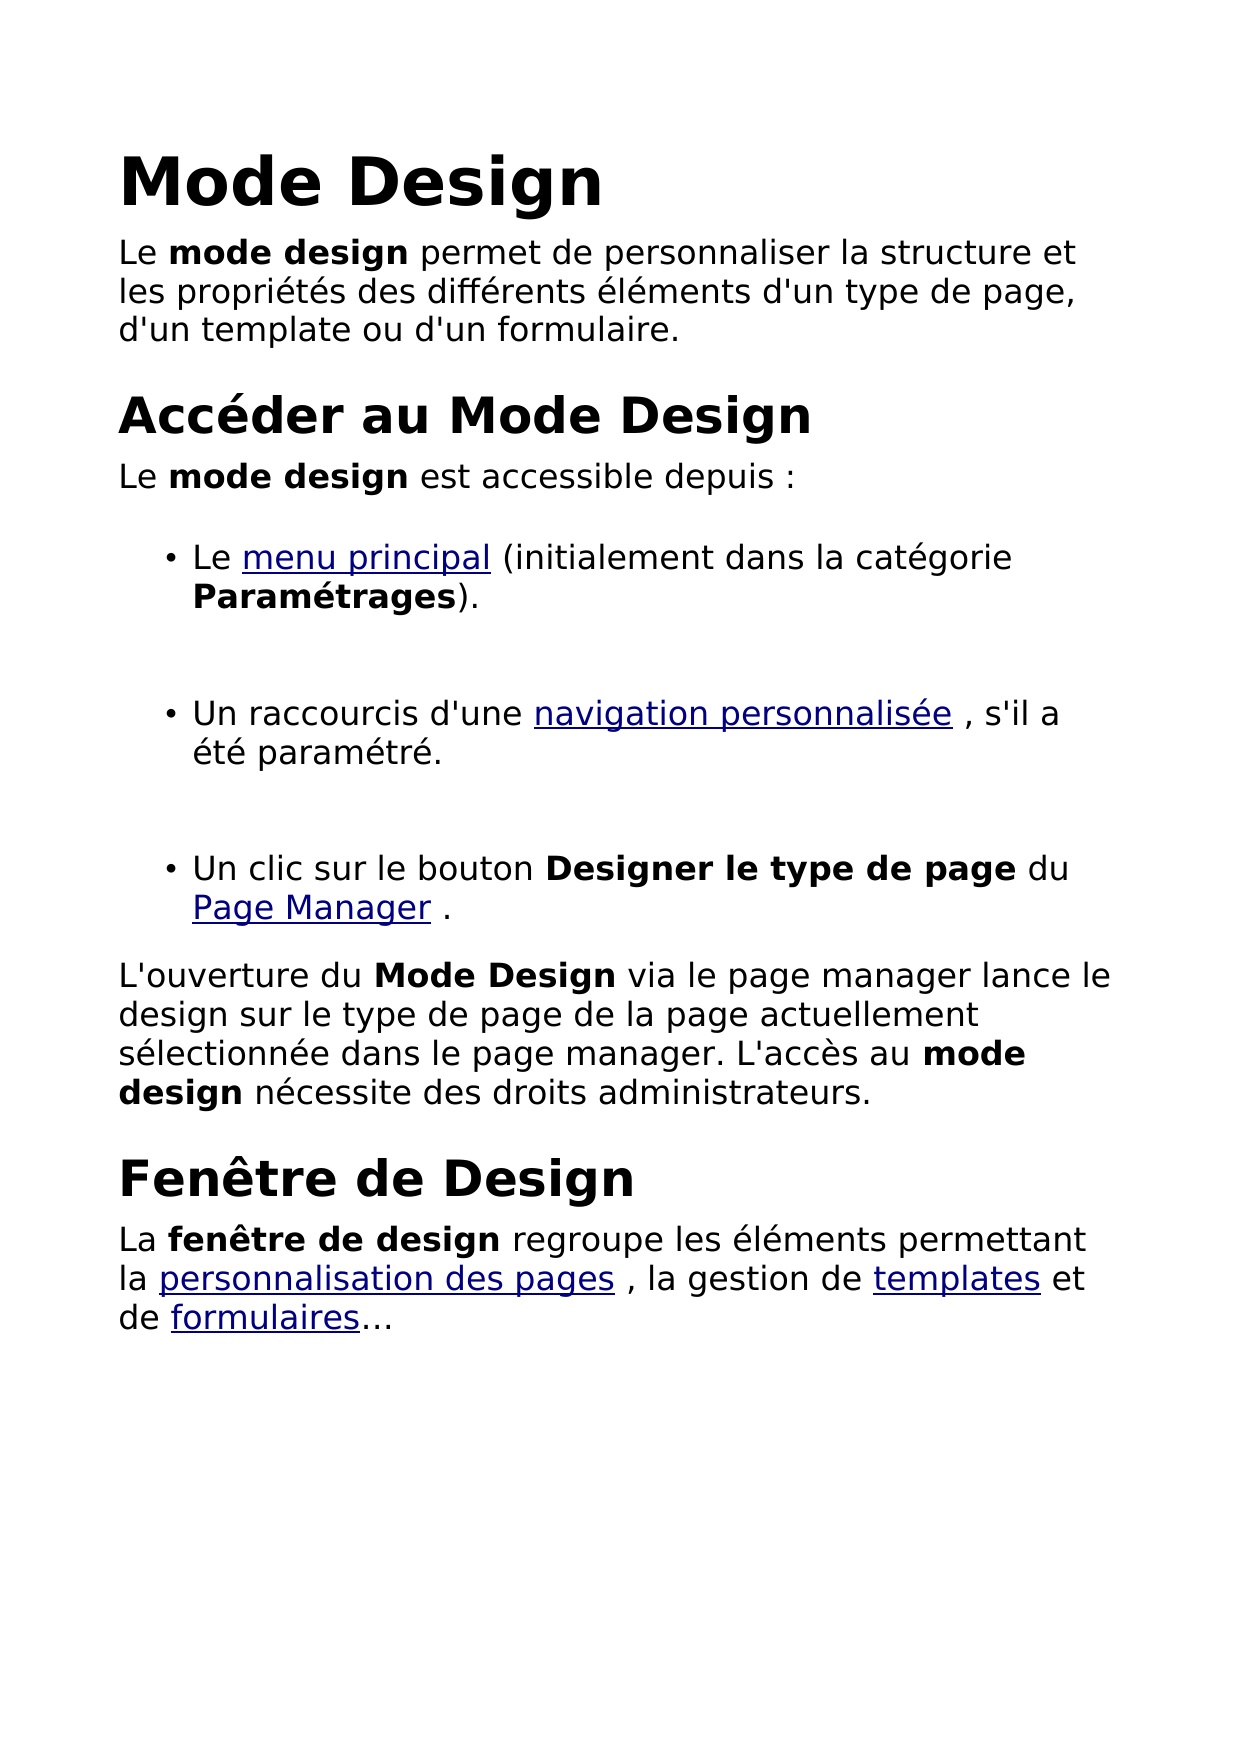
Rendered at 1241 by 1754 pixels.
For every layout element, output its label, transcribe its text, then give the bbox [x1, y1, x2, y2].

list Le menu principal (initialement dans la catégorie Paramétrages). [177, 539, 1122, 694]
text Le mode design est accessible depuis : [118, 458, 1122, 497]
list Un raccourcis d'une navigation personnalisée , s'il a été paramétré. [177, 694, 1122, 850]
text Le mode design permet de personnaliser la structure et les propriétés des différents éléments d'un type de page, d'un template ou d'un formulaire. [118, 233, 1122, 350]
list Un clic sur le bouton Designer le type de page du Page Manager . [177, 850, 1122, 927]
subtitle Fenêtre de Design [118, 1150, 1122, 1208]
text L'ouverture du Mode Design via le page manager lance le design sur le type de page de la page actuellement sélectionnée dans le page manager. L'accès au mode design nécessite des droits administrateurs. [118, 957, 1122, 1112]
subtitle Mode Design [118, 143, 1122, 221]
subtitle Accéder au Mode Design [118, 387, 1122, 446]
text La fenêtre de design regroupe les éléments permettant la personnalisation des pages , la gestion de templates et de formulaires… [118, 1221, 1122, 1415]
